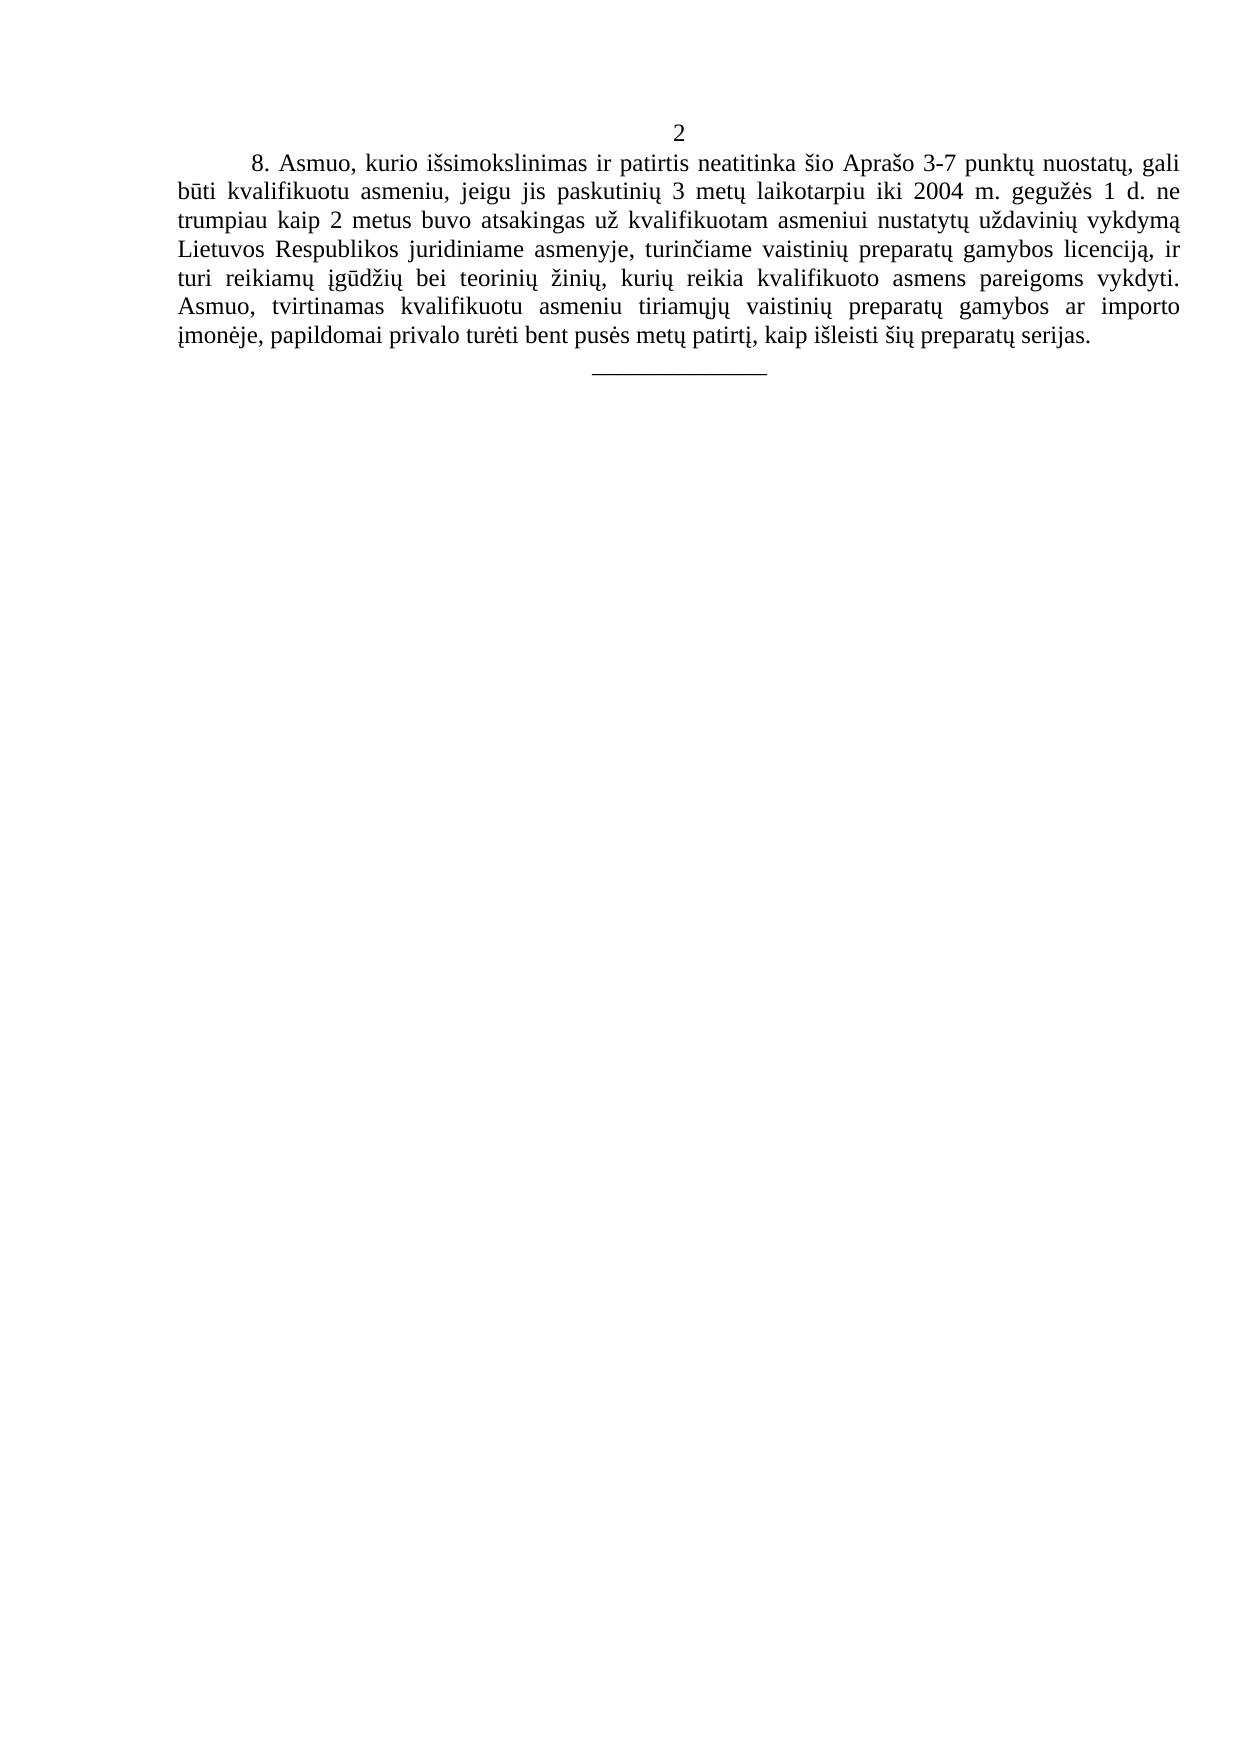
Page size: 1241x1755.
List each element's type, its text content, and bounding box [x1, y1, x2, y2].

text 8. Asmuo, kurio išsimokslinimas ir patirtis neatitinka šio Aprašo 3-7 punktų nuostatų, gali būti kvalifikuotu asmeniu, jeigu jis paskutinių 3 metų laikotarpiu iki 2004 m. gegužės 1 d. ne trumpiau kaip 2 metus buvo atsakingas už kvalifikuotam asmeniui nustatytų uždavinių vykdymą Lietuvos Respublikos juridiniame asmenyje, turinčiame vaistinių preparatų gamybos licenciją, ir turi reikiamų įgūdžių bei teorinių žinių, kurių reikia kvalifikuoto asmens pareigoms vykdyti. Asmuo, tvirtinamas kvalifikuotu asmeniu tiriamųjų vaistinių preparatų gamybos ar importo įmonėje, papildomai privalo turėti bent pusės metų patirtį, kaip išleisti šių preparatų serijas. [177, 148, 1181, 349]
text ______________ [177, 349, 1181, 378]
